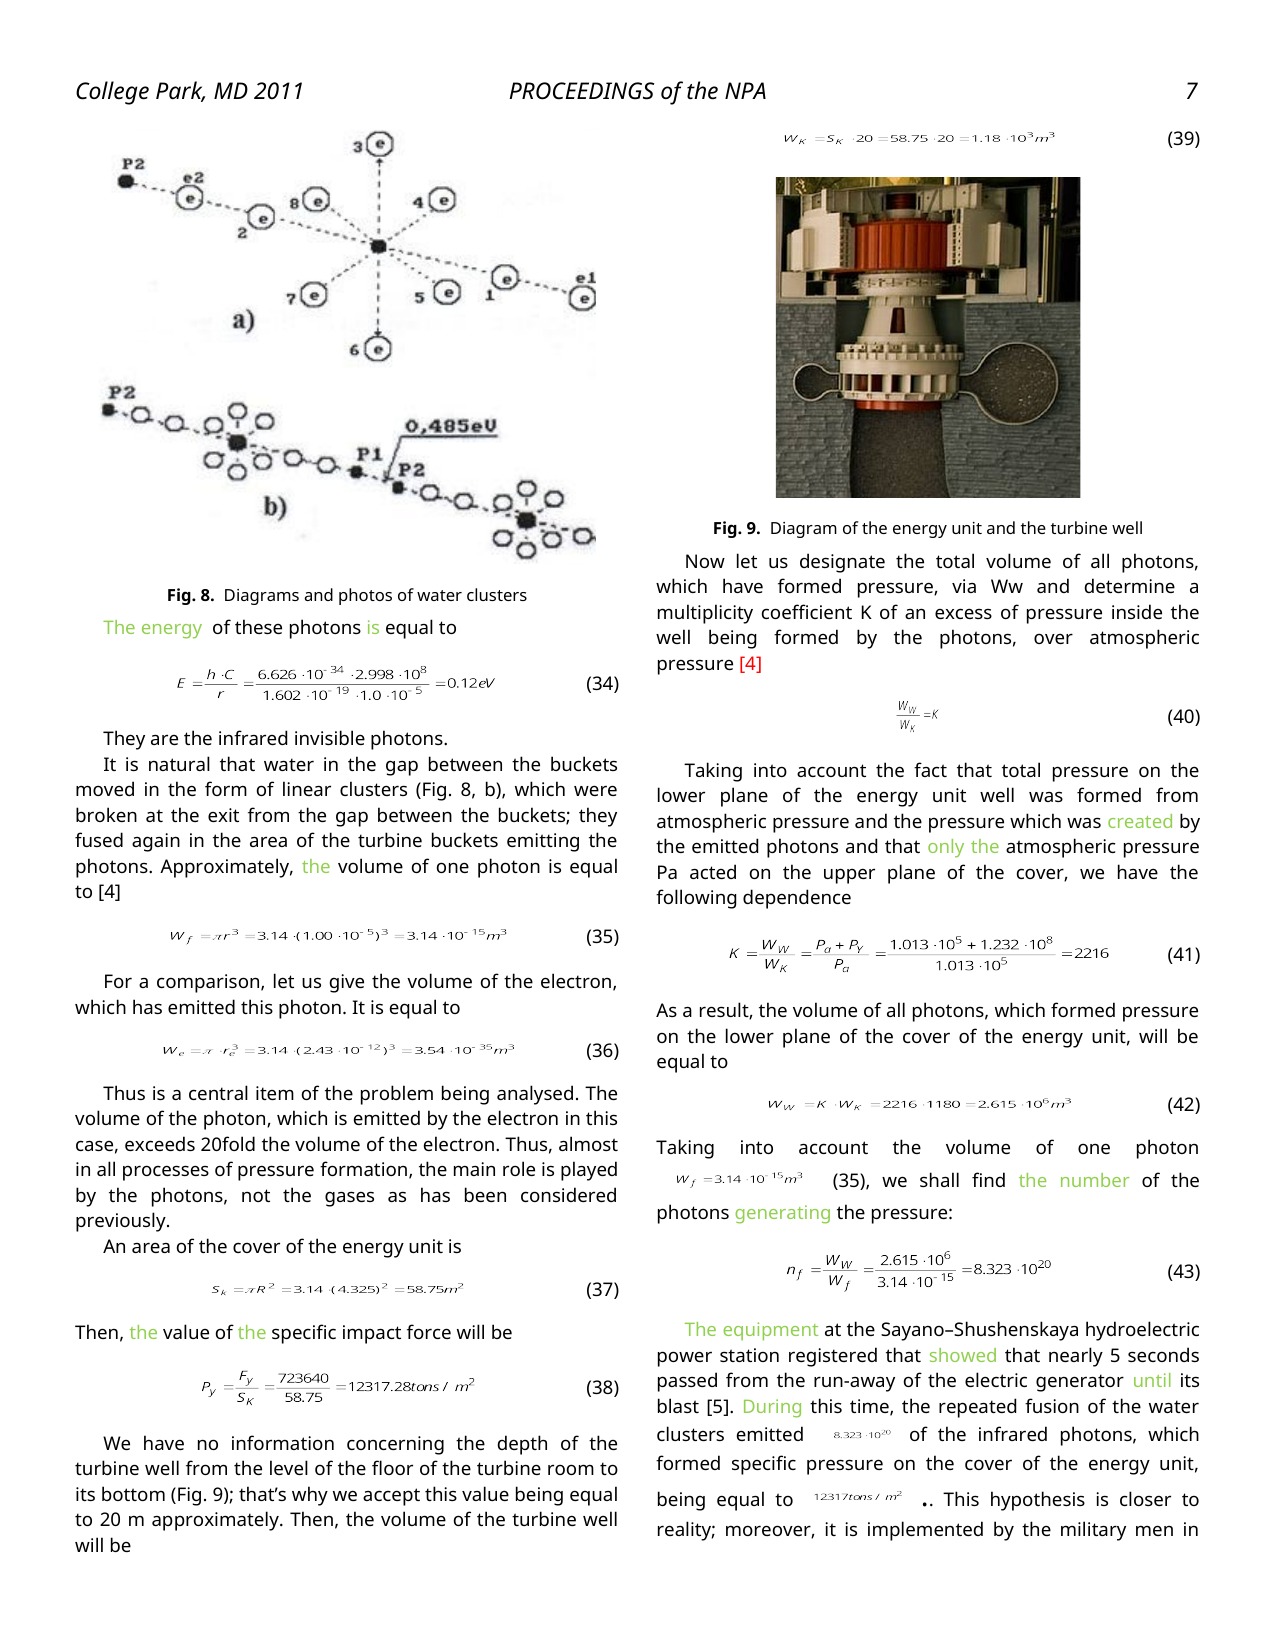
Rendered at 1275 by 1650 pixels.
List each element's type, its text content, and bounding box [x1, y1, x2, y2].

text (36) [75, 1032, 619, 1068]
text (40) [656, 688, 1200, 744]
text (41) [656, 922, 1200, 985]
text Taking into account the volume of one photon (35), we shall find the number of the photons generating the pressure: [656, 1134, 1200, 1225]
text (43) [656, 1238, 1200, 1304]
text An area of the cover of the energy unit is [75, 1233, 619, 1259]
text As a result, the volume of all photons, which formed pressure on the lower plane of the cover of the energy unit, will be equal to [656, 997, 1200, 1074]
text (39) [656, 120, 1200, 155]
text Then, the value of the specific impact force will be [75, 1319, 619, 1345]
text (38) [75, 1357, 619, 1418]
text Fig. 8. Diagrams and photos of water clusters [75, 581, 619, 606]
text The energy of these photons is equal to [75, 614, 619, 640]
text (34) [75, 653, 619, 713]
text Fig. 9. Diagram of the energy unit and the turbine well [656, 515, 1200, 540]
text The equipment at the Sayano–Shushenskaya hydroelectric power station registered that showed that nearly 5 seconds passed from the run-away of the electric generator until its blast [5]. During this time, the repeated fusion of the water clusters emitted of the infrared photons, which formed specific pressure on the cover of the energy unit, being equal to.. This hypothesis is closer to reality; moreover, it is implemented by the military men in [656, 1317, 1200, 1542]
text For a comparison, let us give the volume of the electron, which has emitted this photon. It is equal to [75, 969, 619, 1020]
text Taking into account the fact that total pressure on the lower plane of the energy unit well was formed from atmospheric pressure and the pressure which was created by the emitted photons and that only the atmospheric pressure Pa acted on the upper plane of the cover, we have the following dependence [656, 757, 1200, 910]
picture [775, 177, 1081, 498]
text (37) [75, 1271, 619, 1307]
text Now let us designate the total volume of all photons, which have formed pressure, via Ww and determine a multiplicity coefficient K of an excess of pressure inside the well being formed by the photons, over atmospheric pressure [4] [656, 548, 1200, 676]
text (42) [656, 1087, 1200, 1122]
text They are the infrared invisible photons. [75, 726, 619, 751]
text It is natural that water in the gap between the buckets moved in the form of linear clusters (Fig. 8, b), which were broken at the exit from the gap between the buckets; they fused again in the area of the turbine buckets emitting the photons. Approximately, the volume of one photon is equal to [4] [75, 751, 619, 904]
text Thus is a central item of the problem being analysed. The volume of the photon, which is emitted by the electron in this case, exceeds 20fold the volume of the electron. Thus, almost in all processes of pressure formation, the main role is played by the photons, not the gases as has been considered previously. [75, 1080, 619, 1233]
text (35) [75, 917, 619, 956]
text We have no information concerning the depth of the turbine well from the level of the floor of the turbine room to its bottom (Fig. 9); that’s why we accept this value being equal to 20 m approximately. Then, the volume of the turbine well will be [75, 1430, 619, 1558]
picture [97, 129, 596, 564]
